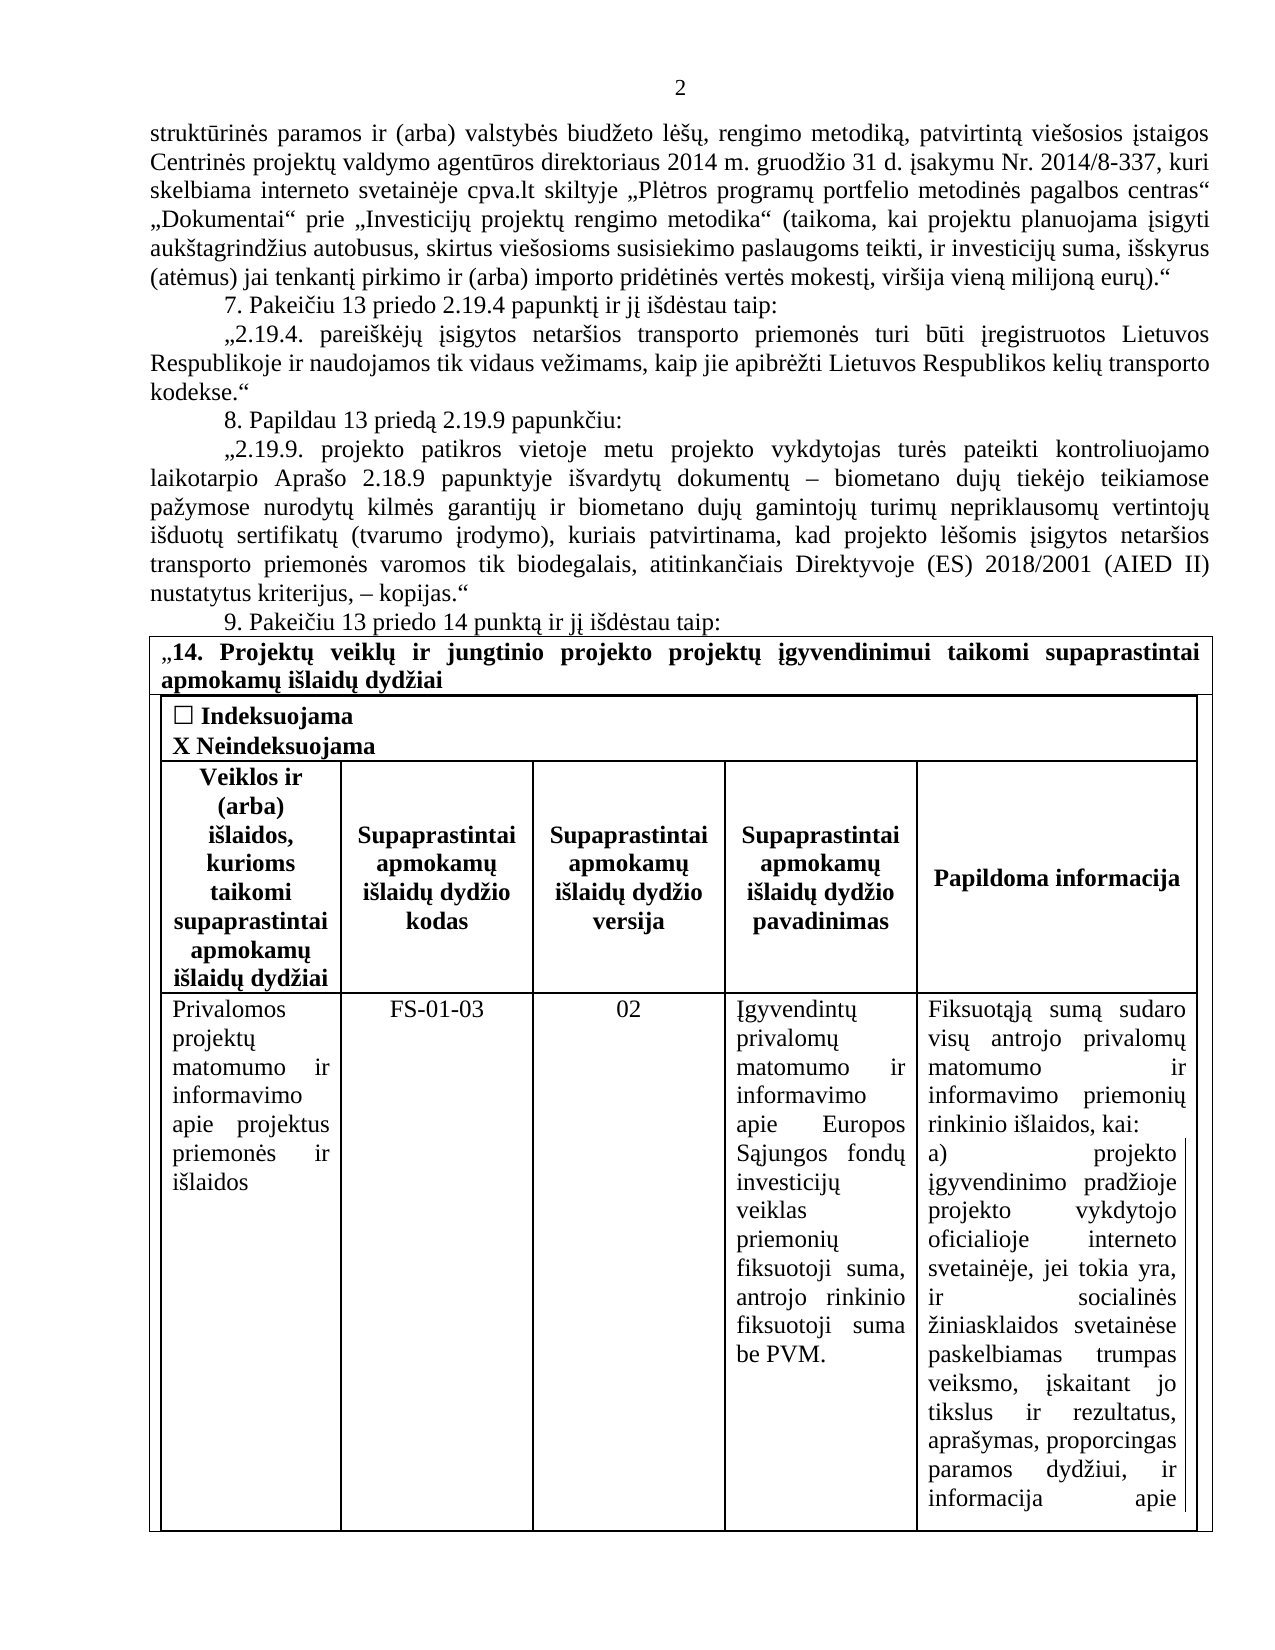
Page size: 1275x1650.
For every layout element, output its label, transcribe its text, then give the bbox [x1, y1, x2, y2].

text „2.19.4. pareiškėjų įsigytos netaršios transporto priemonės turi būti įregistruotos Lietuvos Respublikoje ir naudojamos tik vidaus vežimams, kaip jie apibrėžti Lietuvos Respublikos kelių transporto kodekse.“ [150, 319, 1211, 406]
table_cell 02 [534, 994, 724, 1530]
table_cell Supaprastintai apmokamų išlaidų dydžio pavadinimas [726, 762, 916, 992]
table_header „14. Projektų veiklų ir jungtinio projekto projektų įgyvendinimui taikomi supaprastintai apmokamų išlaidų dydžiai [150, 637, 1212, 694]
table_cell [1198, 695, 1212, 1531]
table_cell FS-01-03 [342, 994, 532, 1530]
text 7. Pakeičiu 13 priedo 2.19.4 papunktį ir jį išdėstau taip: [150, 291, 1211, 319]
text 8. Papildau 13 priedą 2.19.9 papunkčiu: [150, 406, 1211, 434]
table_cell Papildoma informacija [918, 762, 1196, 992]
table_cell Supaprastintai apmokamų išlaidų dydžio versija [534, 762, 724, 992]
table_cell Įgyvendintų privalomų matomumo ir informavimo apie Europos Sąjungos fondų investicijų veiklas priemonių fiksuotoji suma, antrojo rinkinio fiksuotoji suma be PVM. [726, 994, 916, 1530]
table_cell Supaprastintai apmokamų išlaidų dydžio kodas [342, 762, 532, 992]
table_cell [150, 695, 160, 1531]
text struktūrinės paramos ir (arba) valstybės biudžeto lėšų, rengimo metodiką, patvirtintą viešosios įstaigos Centrinės projektų valdymo agentūros direktoriaus 2014 m. gruodžio 31 d. įsakymu Nr. 2014/8-337, kuri skelbiama interneto svetainėje cpva.lt skiltyje „Plėtros programų portfelio metodinės pagalbos centras“ „Dokumentai“ prie „Investicijų projektų rengimo metodika“ (taikoma, kai projektu planuojama įsigyti aukštagrindžius autobusus, skirtus viešosioms susisiekimo paslaugoms teikti, ir investicijų suma, išskyrus (atėmus) jai tenkantį pirkimo ir (arba) importo pridėtinės vertės mokestį, viršija vieną milijoną eurų).“ [150, 118, 1211, 291]
table_cell Fiksuotąją sumą sudaro visų antrojo privalomų matomumo ir informavimo priemonių rinkinio išlaidos, kai: a) projekto įgyvendinimo pradžioje projekto vykdytojo oficialioje interneto svetainėje, jei tokia yra, ir socialinės žiniasklaidos svetainėse paskelbiamas trumpas veiksmo, įskaitant jo tikslus ir rezultatus, aprašymas, proporcingas paramos dydžiui, ir informacija apie [918, 994, 1196, 1530]
table_cell Veiklos ir (arba) išlaidos, kurioms taikomi supaprastintai apmokamų išlaidų dydžiai [162, 762, 340, 992]
text 9. Pakeičiu 13 priedo 14 punktą ir jį išdėstau taip: [150, 607, 1211, 636]
table_cell Privalomos projektų matomumo ir informavimo apie projektus priemonės ir išlaidos [162, 994, 340, 1530]
table_header ☐ Indeksuojama X Neindeksuojama [162, 697, 1196, 760]
text „2.19.9. projekto patikros vietoje metu projekto vykdytojas turės pateikti kontroliuojamo laikotarpio Aprašo 2.18.9 papunktyje išvardytų dokumentų – biometano dujų tiekėjo teikiamose pažymose nurodytų kilmės garantijų ir biometano dujų gamintojų turimų nepriklausomų vertintojų išduotų sertifikatų (tvarumo įrodymo), kuriais patvirtinama, kad projekto lėšomis įsigytos netaršios transporto priemonės varomos tik biodegalais, atitinkančiais Direktyvoje (ES) 2018/2001 (AIED II) nustatytus kriterijus, – kopijas.“ [150, 434, 1211, 607]
